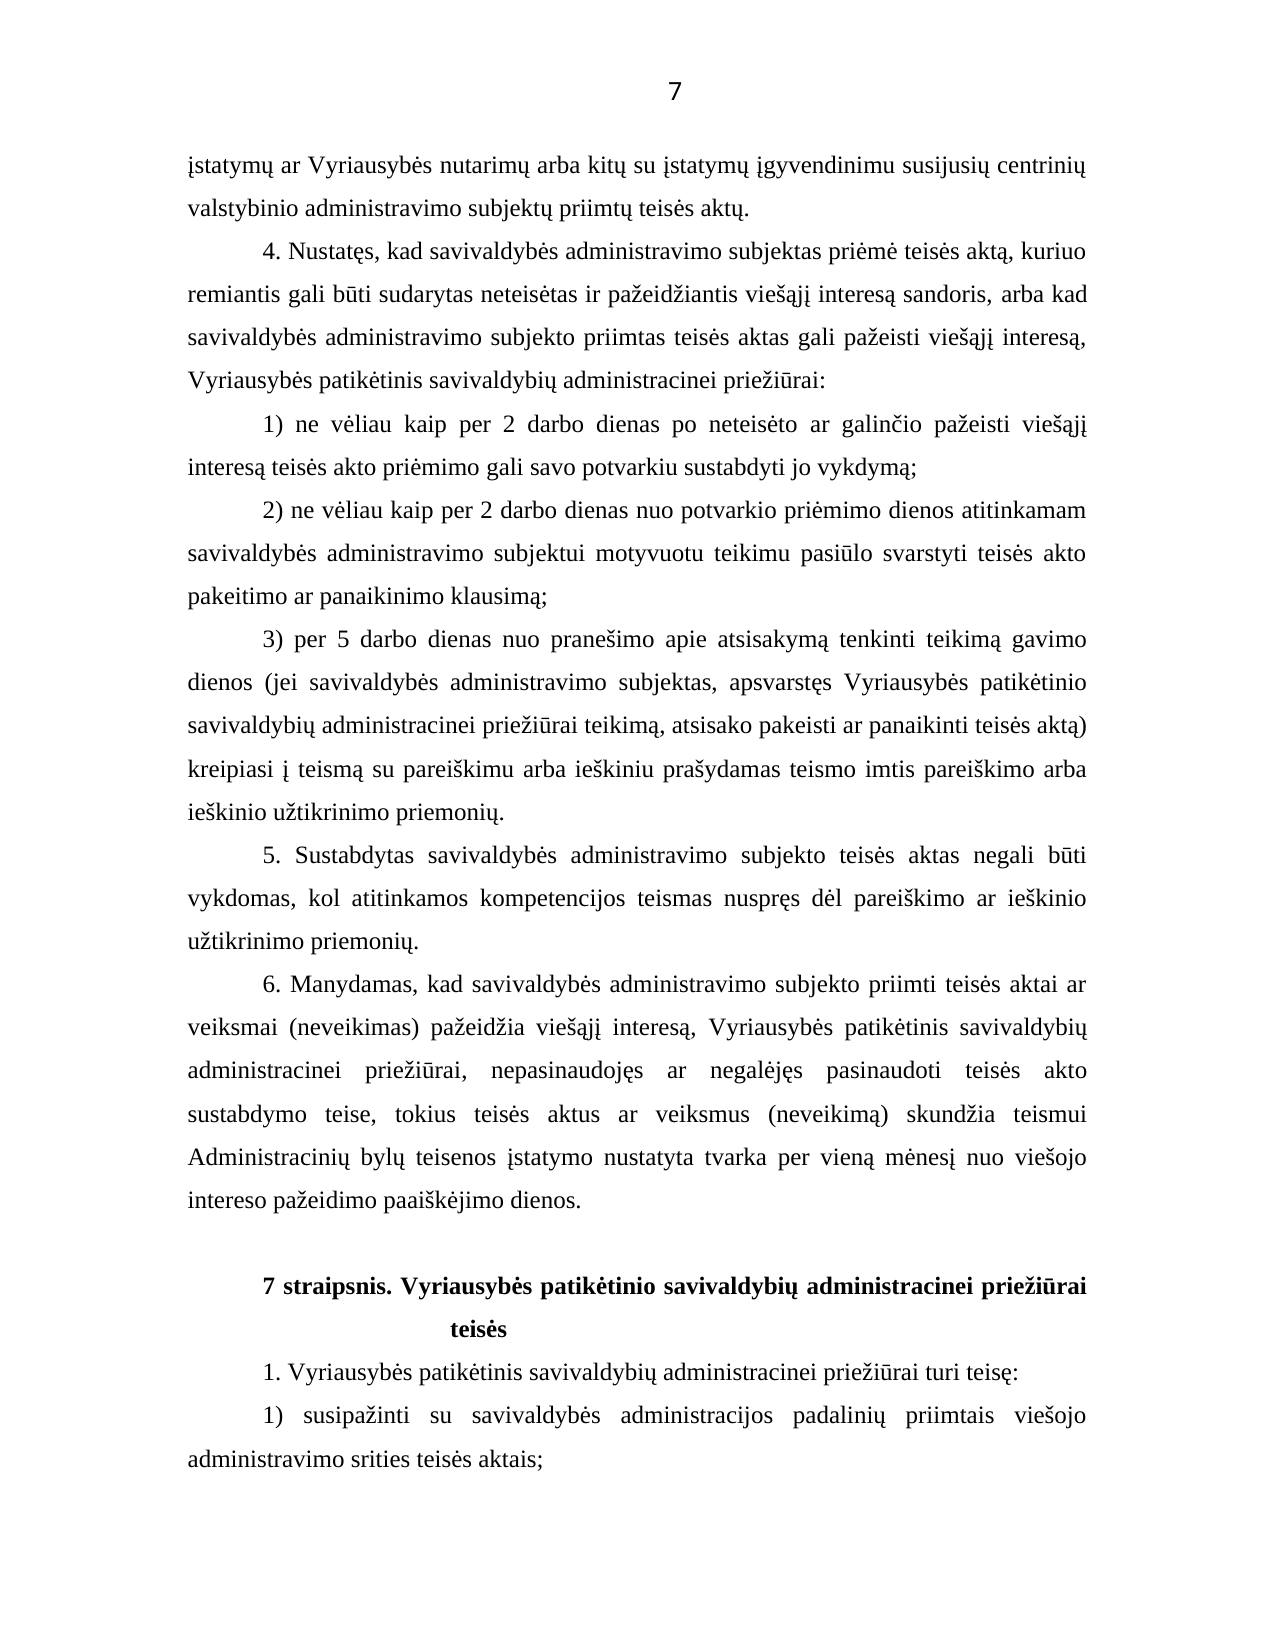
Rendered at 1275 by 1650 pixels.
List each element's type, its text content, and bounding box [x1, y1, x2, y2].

text 6. Manydamas, kad savivaldybės administravimo subjekto priimti teisės aktai ar veiksmai (neveikimas) pažeidžia viešąjį interesą, Vyriausybės patikėtinis savivaldybių administracinei priežiūrai, nepasinaudojęs ar negalėjęs pasinaudoti teisės akto sustabdymo teise, tokius teisės aktus ar veiksmus (neveikimą) skundžia teismui Administracinių bylų teisenos įstatymo nustatyta tvarka per vieną mėnesį nuo viešojo intereso pažeidimo paaiškėjimo dienos. [187, 969, 1087, 1214]
text įstatymų ar Vyriausybės nutarimų arba kitų su įstatymų įgyvendinimu susijusių centrinių valstybinio administravimo subjektų priimtų teisės aktų. [187, 150, 1087, 222]
text 2) ne vėliau kaip per 2 darbo dienas nuo potvarkio priėmimo dienos atitinkamam savivaldybės administravimo subjektui motyvuotu teikimu pasiūlo svarstyti teisės akto pakeitimo ar panaikinimo klausimą; [187, 495, 1087, 610]
text 7 straipsnis. Vyriausybės patikėtinio savivaldybių administracinei priežiūrai teisės [262, 1271, 1087, 1343]
text 1) susipažinti su savivaldybės administracijos padalinių priimtais viešojo administravimo srities teisės aktais; [187, 1401, 1087, 1472]
text 1. Vyriausybės patikėtinis savivaldybių administracinei priežiūrai turi teisę: [187, 1357, 1087, 1386]
text 3) per 5 darbo dienas nuo pranešimo apie atsisakymą tenkinti teikimą gavimo dienos (jei savivaldybės administravimo subjektas, apsvarstęs Vyriausybės patikėtinio savivaldybių administracinei priežiūrai teikimą, atsisako pakeisti ar panaikinti teisės aktą) kreipiasi į teismą su pareiškimu arba ieškiniu prašydamas teismo imtis pareiškimo arba ieškinio užtikrinimo priemonių. [187, 624, 1087, 826]
text 5. Sustabdytas savivaldybės administravimo subjekto teisės aktas negali būti vykdomas, kol atitinkamos kompetencijos teismas nuspręs dėl pareiškimo ar ieškinio užtikrinimo priemonių. [187, 840, 1087, 955]
text 1) ne vėliau kaip per 2 darbo dienas po neteisėto ar galinčio pažeisti viešąjį interesą teisės akto priėmimo gali savo potvarkiu sustabdyti jo vykdymą; [187, 409, 1087, 481]
text 4. Nustatęs, kad savivaldybės administravimo subjektas priėmė teisės aktą, kuriuo remiantis gali būti sudarytas neteisėtas ir pažeidžiantis viešąjį interesą sandoris, arba kad savivaldybės administravimo subjekto priimtas teisės aktas gali pažeisti viešąjį interesą, Vyriausybės patikėtinis savivaldybių administracinei priežiūrai: [187, 236, 1087, 394]
